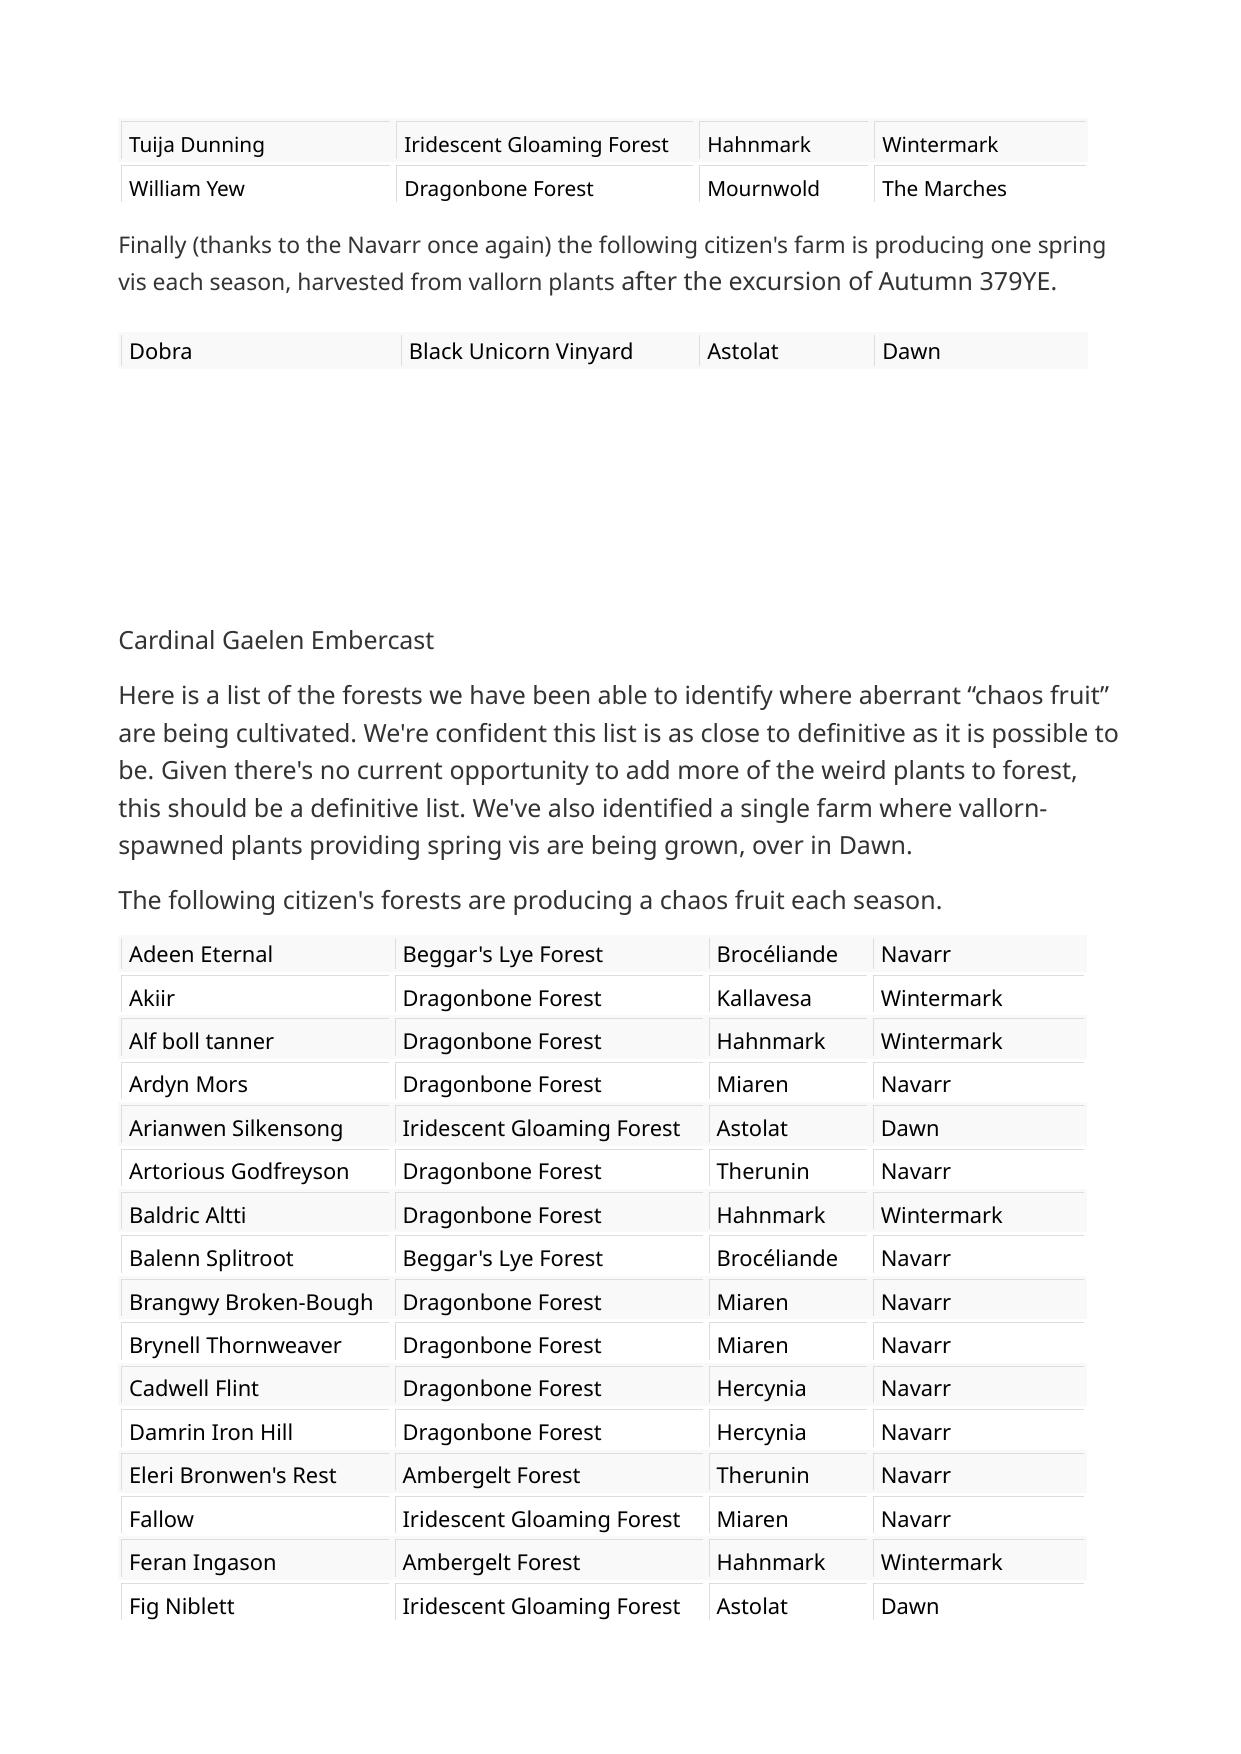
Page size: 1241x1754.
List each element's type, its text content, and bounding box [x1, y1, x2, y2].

table_cell Eleri Bronwen's Rest [118, 1450, 392, 1493]
table_cell Kallavesa [706, 972, 870, 1015]
table_cell William Yew [118, 162, 393, 205]
table_cell Dawn [870, 1580, 1087, 1623]
table_cell Brangwy Broken-Bough [118, 1276, 392, 1319]
text Finally (thanks to the Navarr once again) the following citizen's farm is producing one spring vis each season, harvested from vallorn plants after the excursion of Autumn 379YE. [118, 223, 1122, 298]
table_cell Iridescent Gloaming Forest [392, 1580, 706, 1623]
table_cell Hahnmark [706, 1189, 870, 1232]
table_cell Navarr [870, 1493, 1087, 1536]
table_cell Dragonbone Forest [392, 1015, 706, 1059]
table_header Navarr [870, 935, 1087, 972]
table_cell Iridescent Gloaming Forest [393, 118, 696, 162]
table_cell Navarr [870, 1276, 1087, 1319]
table_cell Dragonbone Forest [392, 1363, 706, 1406]
table_cell Baldric Altti [118, 1189, 392, 1232]
table_cell Hercynia [706, 1406, 870, 1449]
table_cell Wintermark [870, 1189, 1087, 1232]
table_cell Dragonbone Forest [392, 1406, 706, 1449]
table_cell Dragonbone Forest [392, 1319, 706, 1363]
table_cell Artorious Godfreyson [118, 1146, 392, 1189]
table_cell Akiir [118, 972, 392, 1015]
table_cell Fig Niblett [118, 1580, 392, 1623]
table_cell Arianwen Silkensong [118, 1102, 392, 1146]
text Cardinal Gaelen Embercast [118, 619, 1122, 657]
table_cell Dragonbone Forest [392, 1276, 706, 1319]
table_cell Damrin Iron Hill [118, 1406, 392, 1449]
table_cell Miaren [706, 1493, 870, 1536]
table_header Dawn [871, 332, 1088, 369]
table_cell Tuija Dunning [118, 118, 393, 162]
table_header Black Unicorn Vinyard [398, 332, 696, 369]
table_cell Dragonbone Forest [392, 1189, 706, 1232]
table_cell Fallow [118, 1493, 392, 1536]
text Here is a list of the forests we have been able to identify where aberrant “chaos fruit” are being cultivated. We're confident this list is as close to definitive as it is possible to be. Given there's no current opportunity to add more of the weird plants to forest, this should be a definitive list. We've also identified a single farm where vallorn-spawned plants providing spring vis are being grown, over in Dawn. [118, 674, 1122, 862]
table_cell Navarr [870, 1233, 1087, 1276]
table_cell Navarr [870, 1406, 1087, 1449]
table_header Adeen Eternal [118, 935, 392, 972]
table_header Brocéliande [706, 935, 870, 972]
table_header Dobra [118, 332, 398, 369]
table_cell Feran Ingason [118, 1536, 392, 1580]
table_cell Navarr [870, 1363, 1087, 1406]
table_cell Ambergelt Forest [392, 1450, 706, 1493]
table_cell Navarr [870, 1146, 1087, 1189]
table_cell Astolat [706, 1102, 870, 1146]
text The following citizen's forests are producing a chaos fruit each season. [118, 879, 1122, 917]
table_cell Cadwell Flint [118, 1363, 392, 1406]
table_cell Brynell Thornweaver [118, 1319, 392, 1363]
table_cell Hercynia [706, 1363, 870, 1406]
table_cell Wintermark [870, 1015, 1087, 1059]
table_cell Therunin [706, 1450, 870, 1493]
table_cell Hahnmark [706, 1536, 870, 1580]
table_cell Ambergelt Forest [392, 1536, 706, 1580]
table_cell Therunin [706, 1146, 870, 1189]
table_cell Wintermark [871, 118, 1088, 162]
table_cell Hahnmark [696, 118, 871, 162]
table_cell Hahnmark [706, 1015, 870, 1059]
table_cell The Marches [871, 162, 1088, 205]
table_cell Dragonbone Forest [393, 162, 696, 205]
table_cell Miaren [706, 1059, 870, 1102]
table_cell Dragonbone Forest [392, 972, 706, 1015]
table_cell Miaren [706, 1319, 870, 1363]
table_cell Navarr [870, 1319, 1087, 1363]
table_cell Navarr [870, 1450, 1087, 1493]
table_cell Dragonbone Forest [392, 1059, 706, 1102]
table_cell Beggar's Lye Forest [392, 1233, 706, 1276]
table_header Beggar's Lye Forest [392, 935, 706, 972]
table_cell Wintermark [870, 1536, 1087, 1580]
table_cell Balenn Splitroot [118, 1233, 392, 1276]
table_cell Ardyn Mors [118, 1059, 392, 1102]
table_cell Astolat [706, 1580, 870, 1623]
table_cell Alf boll tanner [118, 1015, 392, 1059]
table_cell Iridescent Gloaming Forest [392, 1102, 706, 1146]
table_cell Navarr [870, 1059, 1087, 1102]
table_cell Brocéliande [706, 1233, 870, 1276]
table_cell Mournwold [696, 162, 871, 205]
table_cell Dragonbone Forest [392, 1146, 706, 1189]
table_cell Dawn [870, 1102, 1087, 1146]
table_header Astolat [696, 332, 871, 369]
table_cell Wintermark [870, 972, 1087, 1015]
table_cell Miaren [706, 1276, 870, 1319]
table_cell Iridescent Gloaming Forest [392, 1493, 706, 1536]
